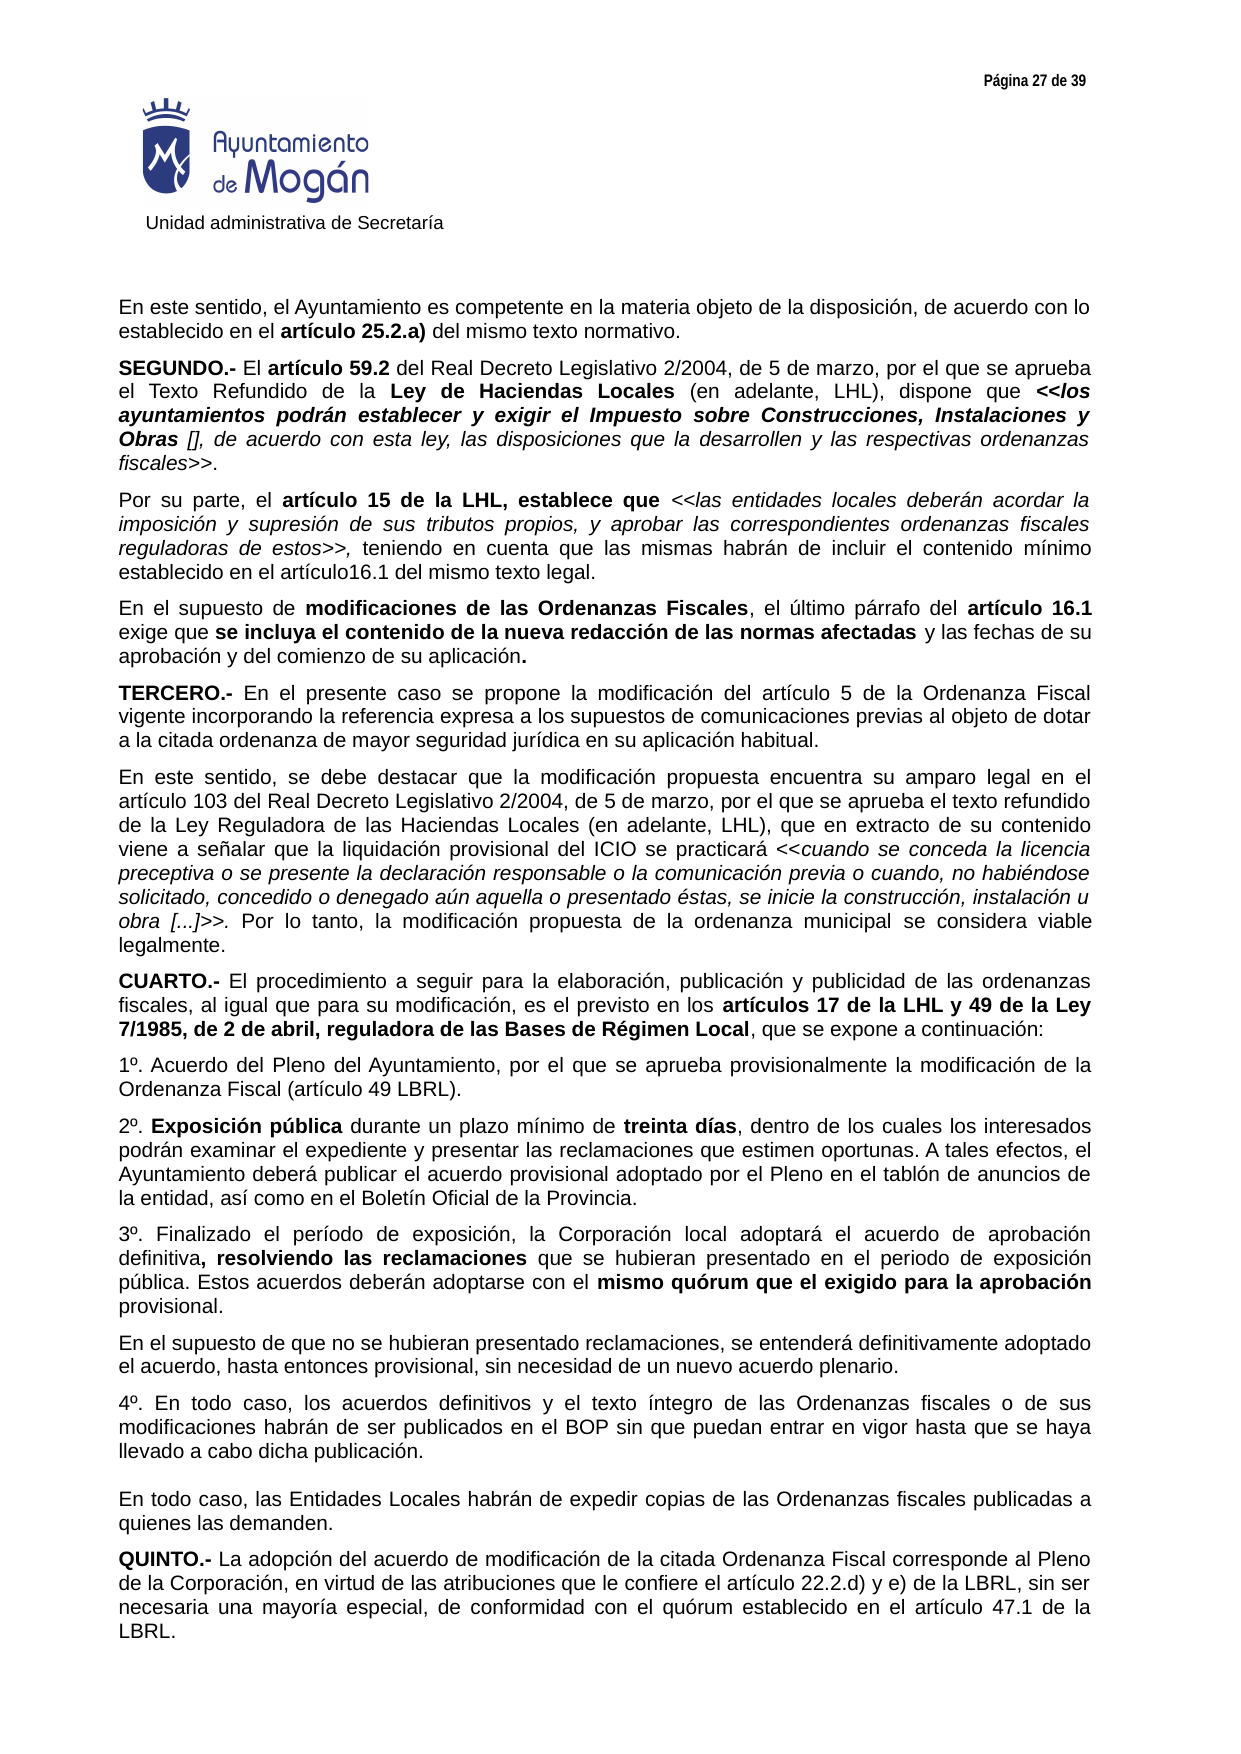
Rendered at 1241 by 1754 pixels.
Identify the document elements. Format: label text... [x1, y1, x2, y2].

text Por su parte, el artículo 15 de la LHL, establece que <<las entidades locales deberán acordar la imposición y supresión de sus tributos propios, y aprobar las correspondientes ordenanzas fiscales reguladoras de estos>>, teniendo en cuenta que las mismas habrán de incluir el contenido mínimo establecido en el artículo16.1 del mismo texto legal. [118, 488, 1092, 583]
text 4º. En todo caso, los acuerdos definitivos y el texto íntegro de las Ordenanzas fiscales o de sus modificaciones habrán de ser publicados en el BOP sin que puedan entrar en vigor hasta que se haya llevado a cabo dicha publicación. [118, 1391, 1092, 1463]
text En el supuesto de que no se hubieran presentado reclamaciones, se entenderá definitivamente adoptado el acuerdo, hasta entonces provisional, sin necesidad de un nuevo acuerdo plenario. [118, 1330, 1092, 1378]
text TERCERO.- En el presente caso se propone la modificación del artículo 5 de la Ordenanza Fiscal vigente incorporando la referencia expresa a los supuestos de comunicaciones previas al objeto de dotar a la citada ordenanza de mayor seguridad jurídica en su aplicación habitual. [118, 680, 1092, 752]
text QUINTO.- La adopción del acuerdo de modificación de la citada Ordenanza Fiscal corresponde al Pleno de la Corporación, en virtud de las atribuciones que le confiere el artículo 22.2.d) y e) de la LBRL, sin ser necesaria una mayoría especial, de conformidad con el quórum establecido en el artículo 47.1 de la LBRL. [118, 1547, 1092, 1643]
text CUARTO.- El procedimiento a seguir para la elaboración, publicación y publicidad de las ordenanzas fiscales, al igual que para su modificación, es el previsto en los artículos 17 de la LHL y 49 de la Ley 7/1985, de 2 de abril, reguladora de las Bases de Régimen Local, que se expone a continuación: [118, 969, 1092, 1041]
text En este sentido, el Ayuntamiento es competente en la materia objeto de la disposición, de acuerdo con lo establecido en el artículo 25.2.a) del mismo texto normativo. [118, 295, 1092, 343]
text 2º. Exposición pública durante un plazo mínimo de treinta días, dentro de los cuales los interesados podrán examinar el expediente y presentar las reclamaciones que estimen oportunas. A tales efectos, el Ayuntamiento deberá publicar el acuerdo provisional adoptado por el Pleno en el tablón de anuncios de la entidad, así como en el Boletín Oficial de la Provincia. [118, 1114, 1092, 1209]
text En el supuesto de modificaciones de las Ordenanzas Fiscales, el último párrafo del artículo 16.1 exige que se incluya el contenido de la nueva redacción de las normas afectadas y las fechas de su aprobación y del comienzo de su aplicación. [118, 596, 1092, 668]
text En todo caso, las Entidades Locales habrán de expedir copias de las Ordenanzas fiscales publicadas a quienes las demanden. [118, 1463, 1092, 1534]
text En este sentido, se debe destacar que la modificación propuesta encuentra su amparo legal en el artículo 103 del Real Decreto Legislativo 2/2004, de 5 de marzo, por el que se aprueba el texto refundido de la Ley Reguladora de las Haciendas Locales (en adelante, LHL), que en extracto de su contenido viene a señalar que la liquidación provisional del ICIO se practicará <<cuando se conceda la licencia preceptiva o se presente la declaración responsable o la comunicación previa o cuando, no habiéndose solicitado, concedido o denegado aún aquella o presentado éstas, se inicie la construcción, instalación u obra [...]>>. Por lo tanto, la modificación propuesta de la ordenanza municipal se considera viable legalmente. [118, 765, 1092, 956]
text SEGUNDO.- El artículo 59.2 del Real Decreto Legislativo 2/2004, de 5 de marzo, por el que se aprueba el Texto Refundido de la Ley de Haciendas Locales (en adelante, LHL), dispone que <<los ayuntamientos podrán establecer y exigir el Impuesto sobre Construcciones, Instalaciones y Obras [], de acuerdo con esta ley, las disposiciones que la desarrollen y las respectivas ordenanzas fiscales>>. [118, 355, 1092, 475]
text 3º. Finalizado el período de exposición, la Corporación local adoptará el acuerdo de aprobación definitiva, resolviendo las reclamaciones que se hubieran presentado en el periodo de exposición pública. Estos acuerdos deberán adoptarse con el mismo quórum que el exigido para la aprobación provisional. [118, 1222, 1092, 1318]
text 1º. Acuerdo del Pleno del Ayuntamiento, por el que se aprueba provisionalmente la modificación de la Ordenanza Fiscal (artículo 49 LBRL). [118, 1053, 1092, 1101]
